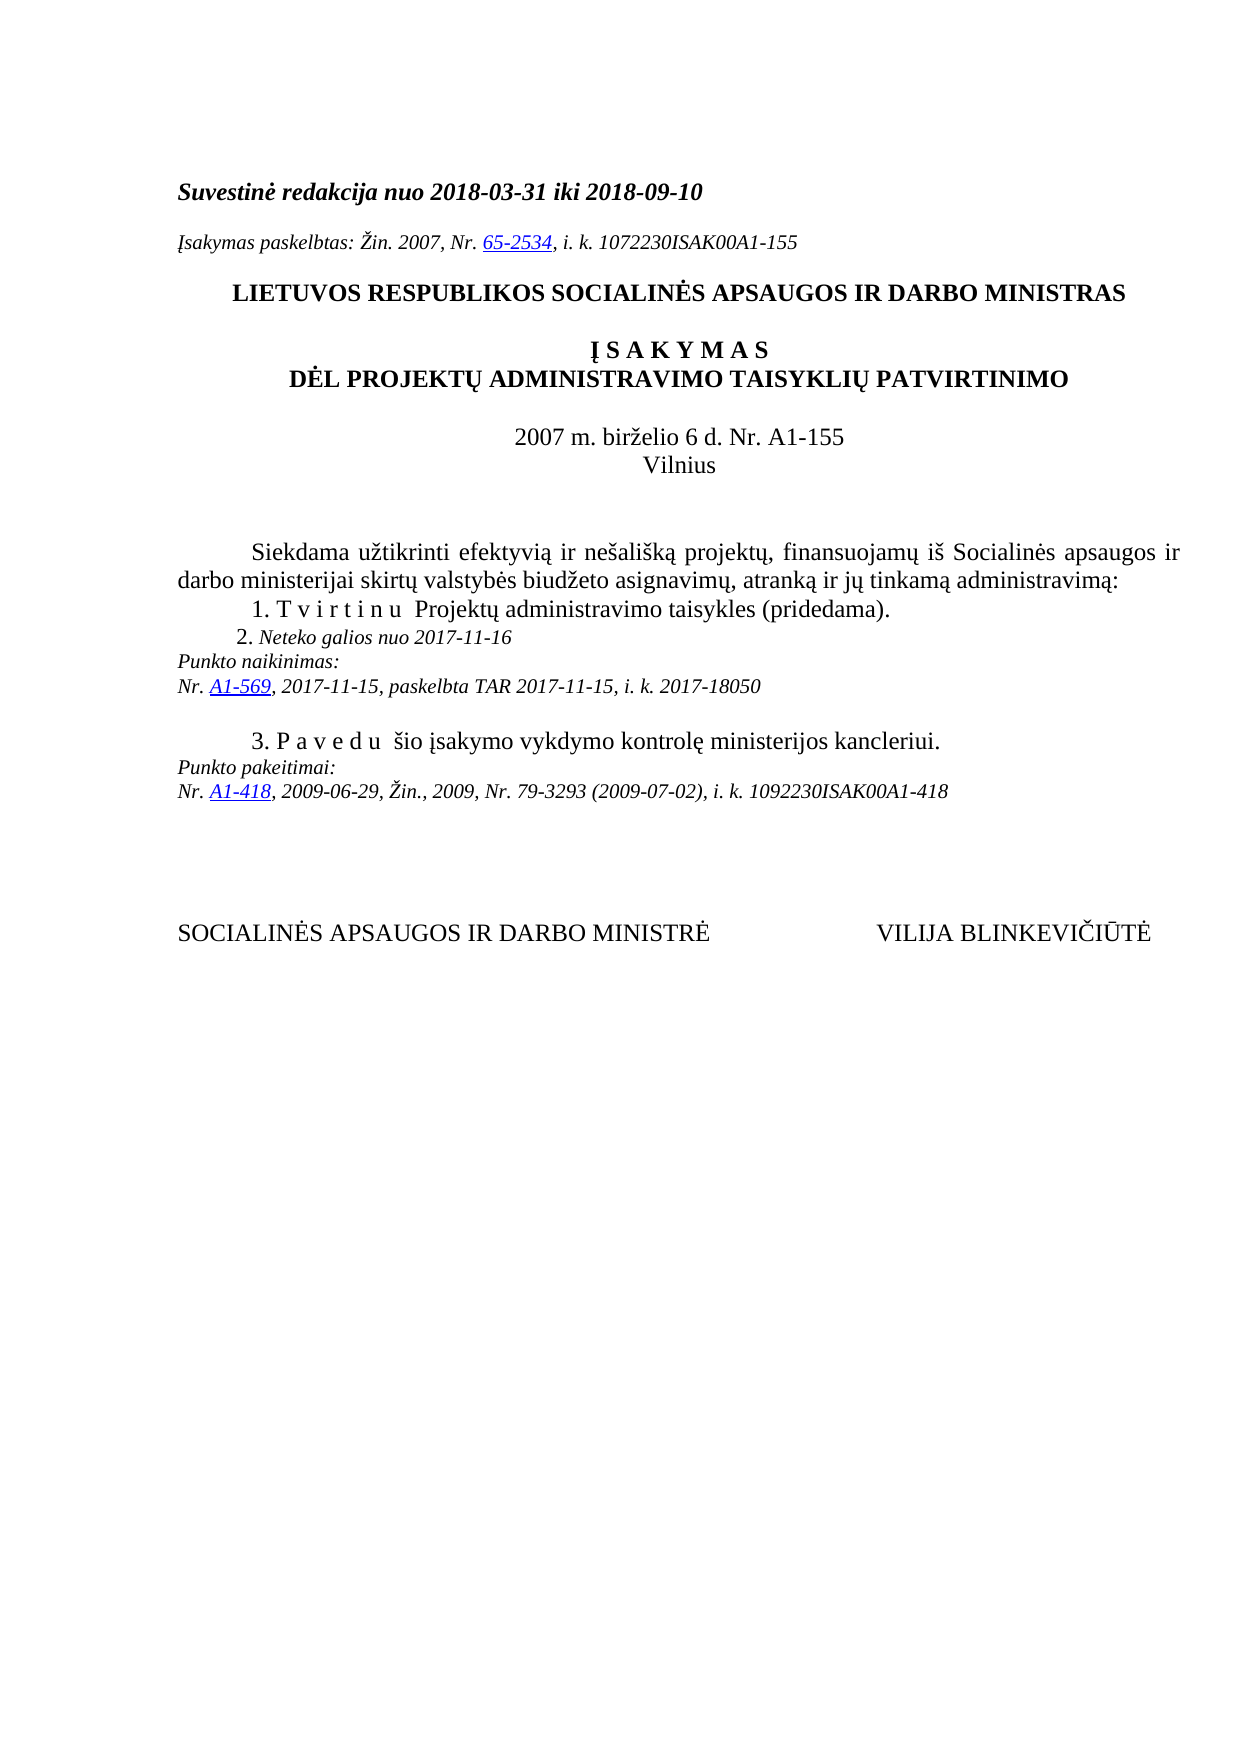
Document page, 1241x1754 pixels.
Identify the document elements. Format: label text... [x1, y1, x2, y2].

text Įsakymas paskelbtas: Žin. 2007, Nr. 65-2534, i. k. 1072230ISAK00A1-155 [177, 230, 1181, 254]
text Nr. A1-418, 2009-06-29, Žin., 2009, Nr. 79-3293 (2009-07-02), i. k. 1092230ISAK00A1-418 [177, 779, 1181, 803]
text Punkto pakeitimai: [177, 755, 1181, 779]
text 2. Neteko galios nuo 2017-11-16 [177, 623, 1181, 649]
text Suvestinė redakcija nuo 2018-03-31 iki 2018-09-10 [177, 177, 1181, 206]
text Į S A K Y M A S [177, 336, 1181, 364]
text Punkto naikinimas: [177, 649, 1181, 673]
text Vilnius [177, 451, 1181, 479]
text 1. Tvirtinu Projektų administravimo taisykles (pridedama). [177, 594, 1181, 623]
text SOCIALINĖS APSAUGOS IR DARBO MINISTRĖ VILIJA BLINKEVIČIŪTĖ [177, 918, 1181, 947]
text 2007 m. birželio 6 d. Nr. A1-155 [177, 422, 1181, 451]
text DĖL PROJEKTŲ ADMINISTRAVIMO TAISYKLIŲ PATVIRTINIMO [177, 364, 1181, 393]
text Nr. A1-569, 2017-11-15, paskelbta TAR 2017-11-15, i. k. 2017-18050 [177, 673, 1181, 698]
text 3. Pavedu šio įsakymo vykdymo kontrolę ministerijos kancleriui. [177, 726, 1181, 755]
text LIETUVOS RESPUBLIKOS SOCIALINĖS APSAUGOS IR DARBO MINISTRAS [177, 278, 1181, 307]
text Siekdama užtikrinti efektyvią ir nešališką projektų, finansuojamų iš Socialinės apsaugos ir darbo ministerijai skirtų valstybės biudžeto asignavimų, atranką ir jų tinkamą administravimą: [177, 537, 1181, 594]
